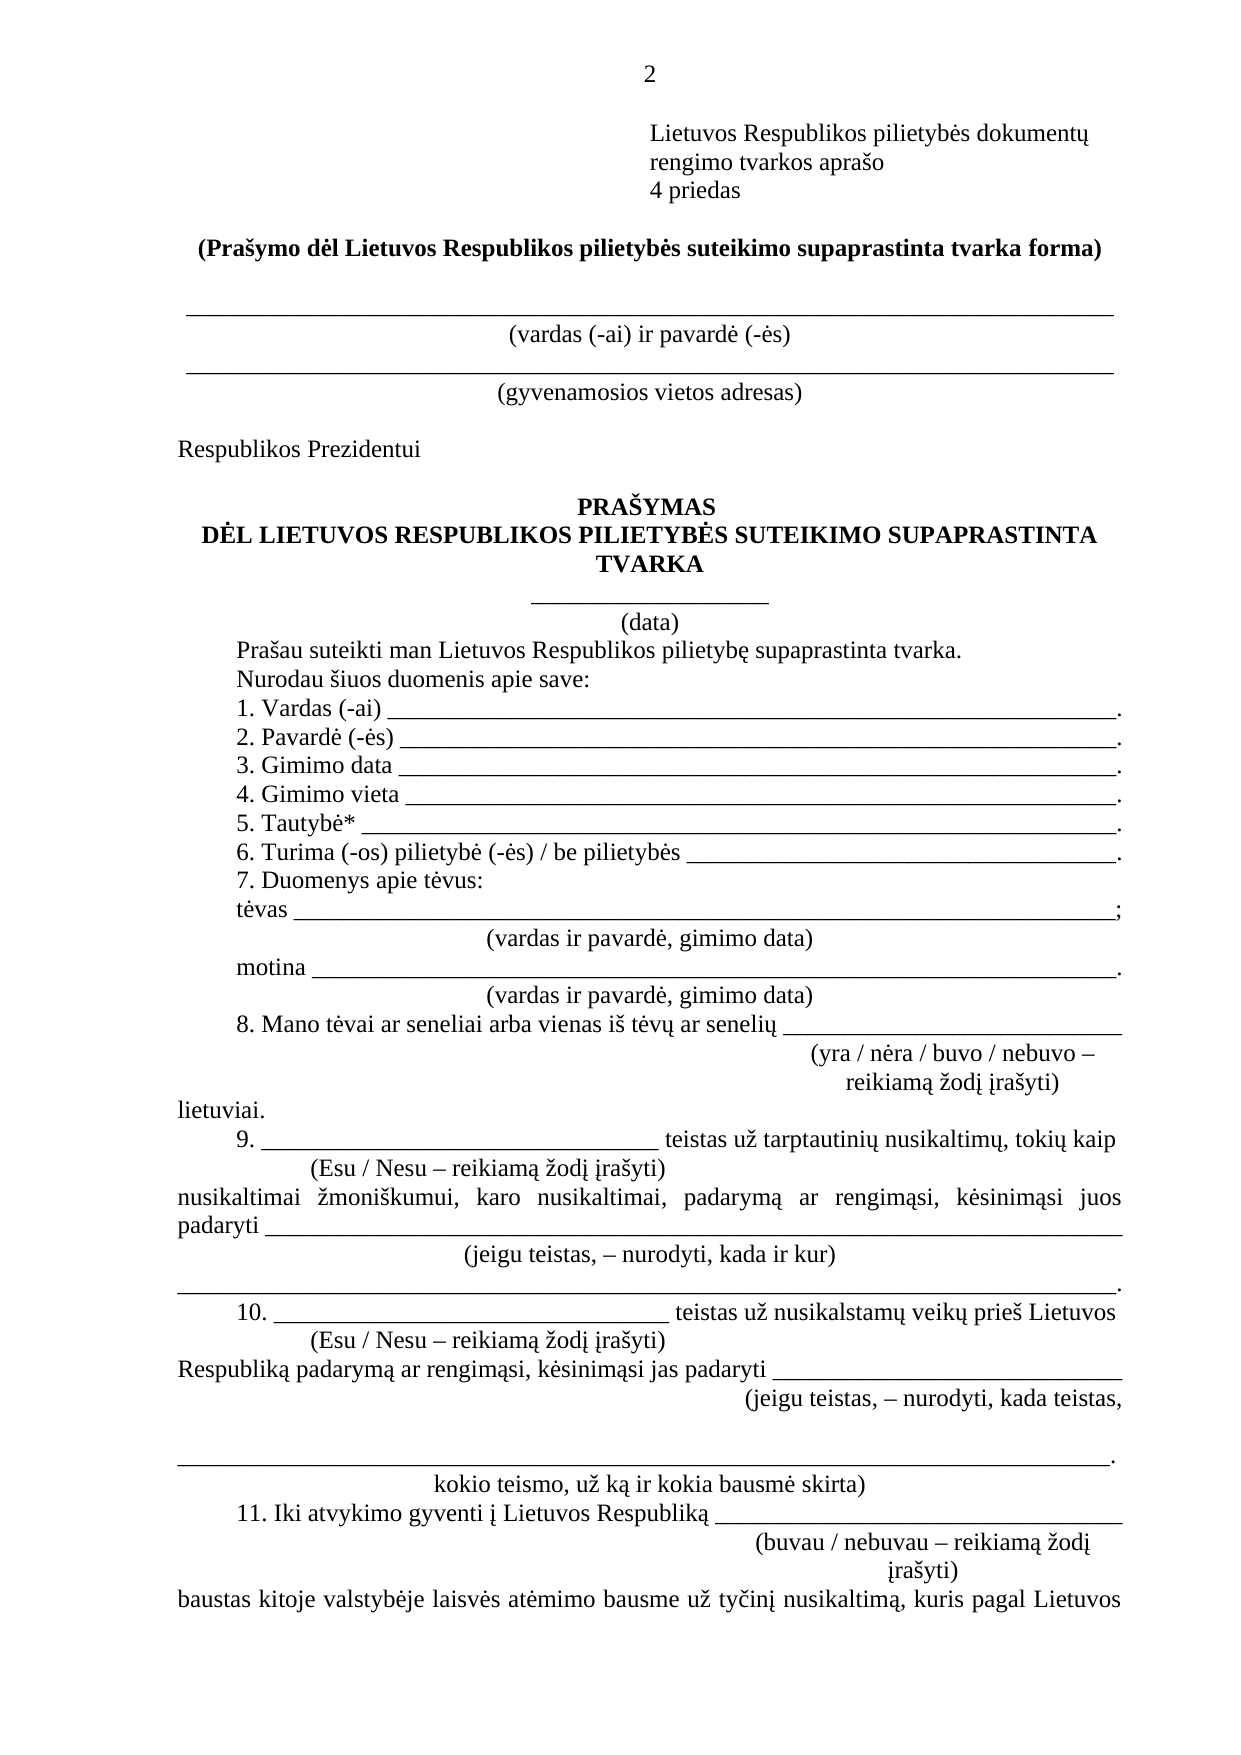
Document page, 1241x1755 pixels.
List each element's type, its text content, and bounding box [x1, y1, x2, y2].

text 11. Iki atvykimo gyventi į Lietuvos Respubliką [177, 1498, 1122, 1527]
text ___________________ [177, 578, 1122, 607]
text _ [177, 348, 1122, 377]
text 5. Tautybė* . [177, 808, 1122, 837]
text _ [177, 291, 1122, 319]
text kokio teismo, už ką ir kokia bausmė skirta) [177, 1469, 1122, 1498]
text Prašau suteikti man Lietuvos Respublikos pilietybę supaprastinta tvarka. [177, 636, 1122, 664]
text 10. teistas už nusikalstamų veikų prieš Lietuvos [177, 1297, 1122, 1326]
text tėvas ; [177, 894, 1122, 923]
text 1. Vardas (-ai) . [177, 693, 1122, 722]
text 6. Turima (-os) pilietybė (-ės) / be pilietybės . [177, 837, 1122, 866]
text _ . [177, 1441, 1122, 1469]
text baustas kitoje valstybėje laisvės atėmimo bausme už tyčinį nusikaltimą, kuris pagal Lietuvos [177, 1584, 1122, 1613]
text motina . [177, 952, 1122, 981]
text (yra / nėra / buvo / nebuvo – reikiamą žodį įrašyti) [783, 1038, 1122, 1096]
text nusikaltimai žmoniškumui, karo nusikaltimai, padarymą ar rengimąsi, kėsinimąsi juos padaryti [177, 1182, 1122, 1239]
text (Esu / Nesu – reikiamą žodį įrašyti) [177, 1153, 1122, 1182]
text Nurodau šiuos duomenis apie save: [177, 664, 1122, 693]
text 3. Gimimo data . [177, 751, 1122, 779]
subtitle dėl Lietuvos Respublikos pilietybės suteikimo supaprastinTa tvarka [177, 521, 1122, 578]
text (Esu / Nesu – reikiamą žodį įrašyti) [177, 1326, 1122, 1354]
text (vardas ir pavardė, gimimo data) [177, 923, 1122, 952]
text 8. Mano tėvai ar seneliai arba vienas iš tėvų ar senelių [177, 1009, 1122, 1038]
text 2. Pavardė (-ės) . [177, 722, 1122, 751]
text Respublikos Prezidentui [177, 434, 1122, 463]
text lietuviai. [177, 1096, 1122, 1124]
text 4. Gimimo vieta . [177, 779, 1122, 808]
text Lietuvos Respublikos pilietybės dokumentų rengimo tvarkos aprašo [649, 118, 1122, 176]
text (vardas (-ai) ir pavardė (-ės) [177, 319, 1122, 348]
text 7. Duomenys apie tėvus: [177, 866, 1122, 894]
text (jeigu teistas, – nurodyti, kada ir kur) [177, 1239, 1122, 1268]
text (data) [177, 607, 1122, 636]
text 9. teistas už tarptautinių nusikaltimų, tokių kaip [177, 1124, 1122, 1153]
subtitle PrašymAS [177, 492, 1122, 521]
text 4 priedas [649, 176, 1122, 204]
text Respubliką padarymą ar rengimąsi, kėsinimąsi jas padaryti [177, 1354, 1122, 1383]
text (Prašymo dėl Lietuvos Respublikos pilietybės suteikimo supaprastinta tvarka forma) [177, 233, 1122, 262]
text (gyvenamosios vietos adresas) [177, 377, 1122, 406]
text (jeigu teistas, – nurodyti, kada teistas, [177, 1383, 1122, 1412]
text (vardas ir pavardė, gimimo data) [177, 981, 1122, 1009]
text _ . [177, 1268, 1122, 1297]
text (buvau / nebuvau – reikiamą žodį įrašyti) [723, 1527, 1122, 1584]
